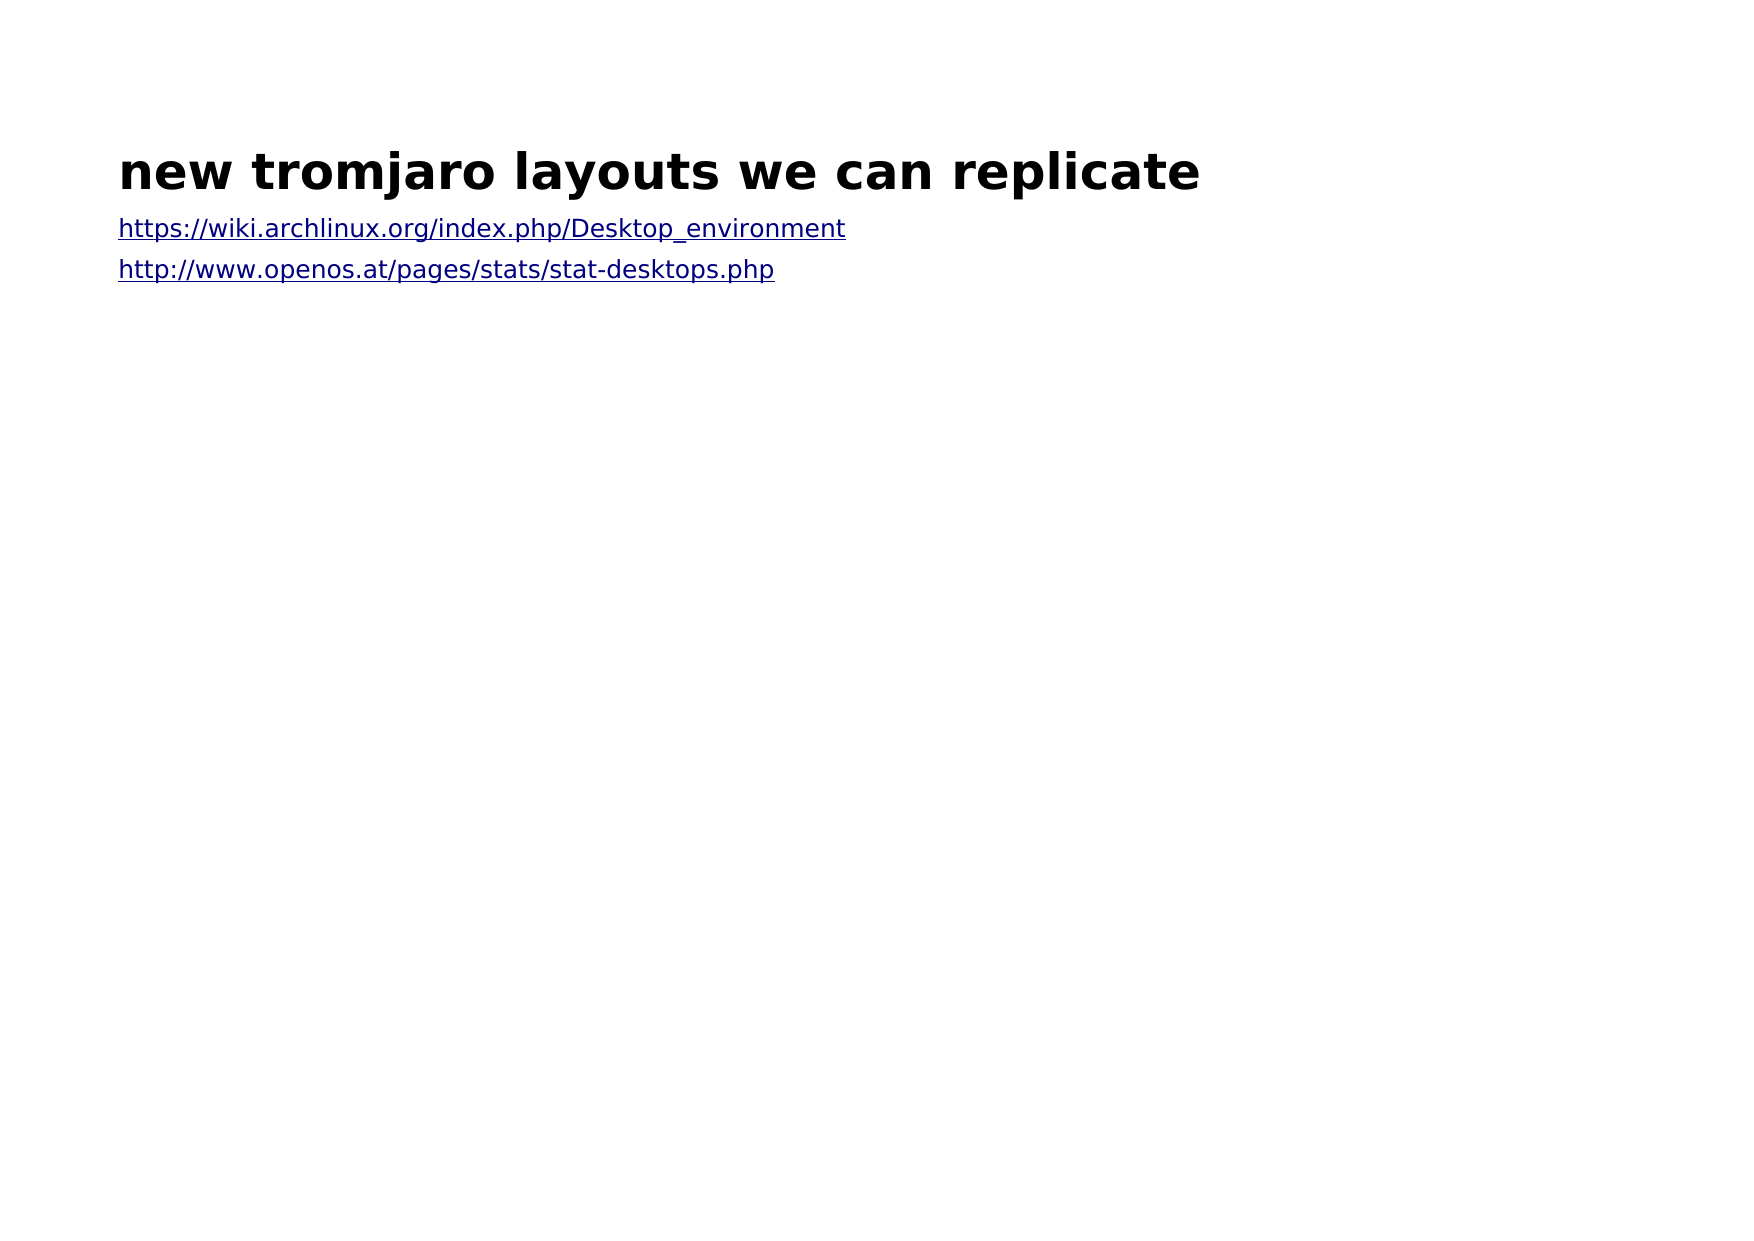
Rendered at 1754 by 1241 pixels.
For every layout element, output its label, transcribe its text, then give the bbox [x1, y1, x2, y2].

text https://wiki.archlinux.org/index.php/Desktop_environment [118, 214, 1636, 243]
text http://www.openos.at/pages/stats/stat-desktops.php [118, 256, 1636, 285]
subtitle new tromjaro layouts we can replicate [118, 143, 1636, 201]
